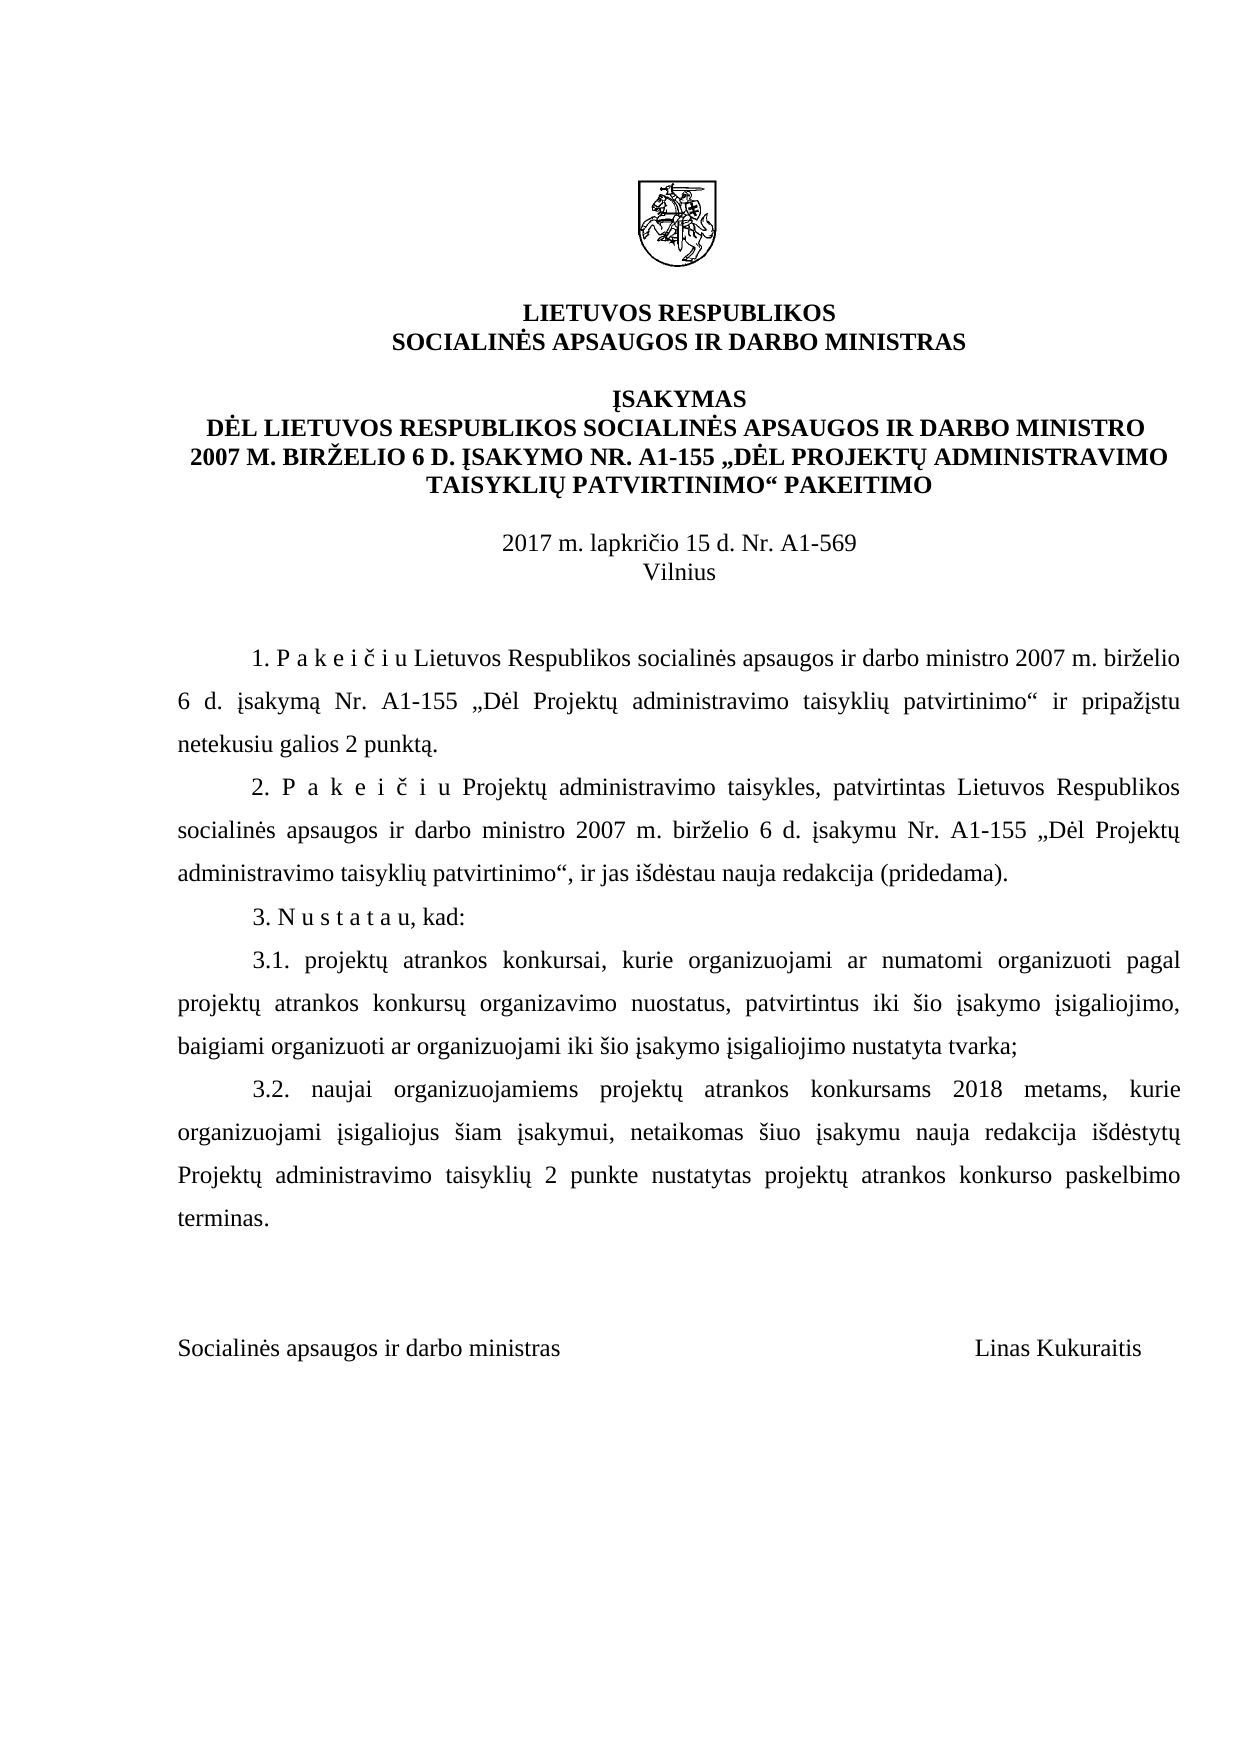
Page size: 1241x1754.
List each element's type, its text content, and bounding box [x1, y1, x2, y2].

text 3. Nustatau, kad: [177, 902, 1181, 930]
text 2. P a k e i č i u Projektų administravimo taisykles, patvirtintas Lietuvos Respublikos socialinės apsaugos ir darbo ministro 2007 m. birželio 6 d. įsakymu Nr. A1-155 „Dėl Projektų administravimo taisyklių patvirtinimo“, ir jas išdėstau nauja redakcija (pridedama). [177, 772, 1181, 887]
text 3.2. naujai organizuojamiems projektų atrankos konkursams 2018 metams, kurie organizuojami įsigaliojus šiam įsakymui, netaikomas šiuo įsakymu nauja redakcija išdėstytų Projektų administravimo taisyklių 2 punkte nustatytas projektų atrankos konkurso paskelbimo terminas. [177, 1074, 1181, 1232]
text 1. P a k e i č i u Lietuvos Respublikos socialinės apsaugos ir darbo ministro 2007 m. birželio 6 d. įsakymą Nr. A1-155 „Dėl Projektų administravimo taisyklių patvirtinimo“ ir pripažįstu netekusiu galios 2 punktą. [177, 643, 1181, 758]
text ĮSAKYMAS [177, 384, 1181, 413]
text Socialinės apsaugos ir darbo ministras Linas Kukuraitis [177, 1333, 1181, 1362]
text 2017 m. lapkričio 15 d. Nr. A1-569 [177, 528, 1181, 557]
text SOCIALINĖS APSAUGOS IR DARBO MINISTRAS [177, 327, 1181, 355]
text LIETUVOS RESPUBLIKOS [177, 298, 1181, 327]
text Vilnius [177, 557, 1181, 585]
text DĖL LIETUVOS RESPUBLIKOS SOCIALINĖS APSAUGOS IR DARBO MINISTRO 2007 M. BIRŽELIO 6 D. ĮSAKYMO NR. A1-155 „DĖL PROJEKTŲ ADMINISTRAVIMO TAISYKLIŲ PATVIRTINIMO“ PAKEITIMO [177, 413, 1181, 499]
text 3.1. projektų atrankos konkursai, kurie organizuojami ar numatomi organizuoti pagal projektų atrankos konkursų organizavimo nuostatus, patvirtintus iki šio įsakymo įsigaliojimo, baigiami organizuoti ar organizuojami iki šio įsakymo įsigaliojimo nustatyta tvarka; [177, 945, 1181, 1060]
